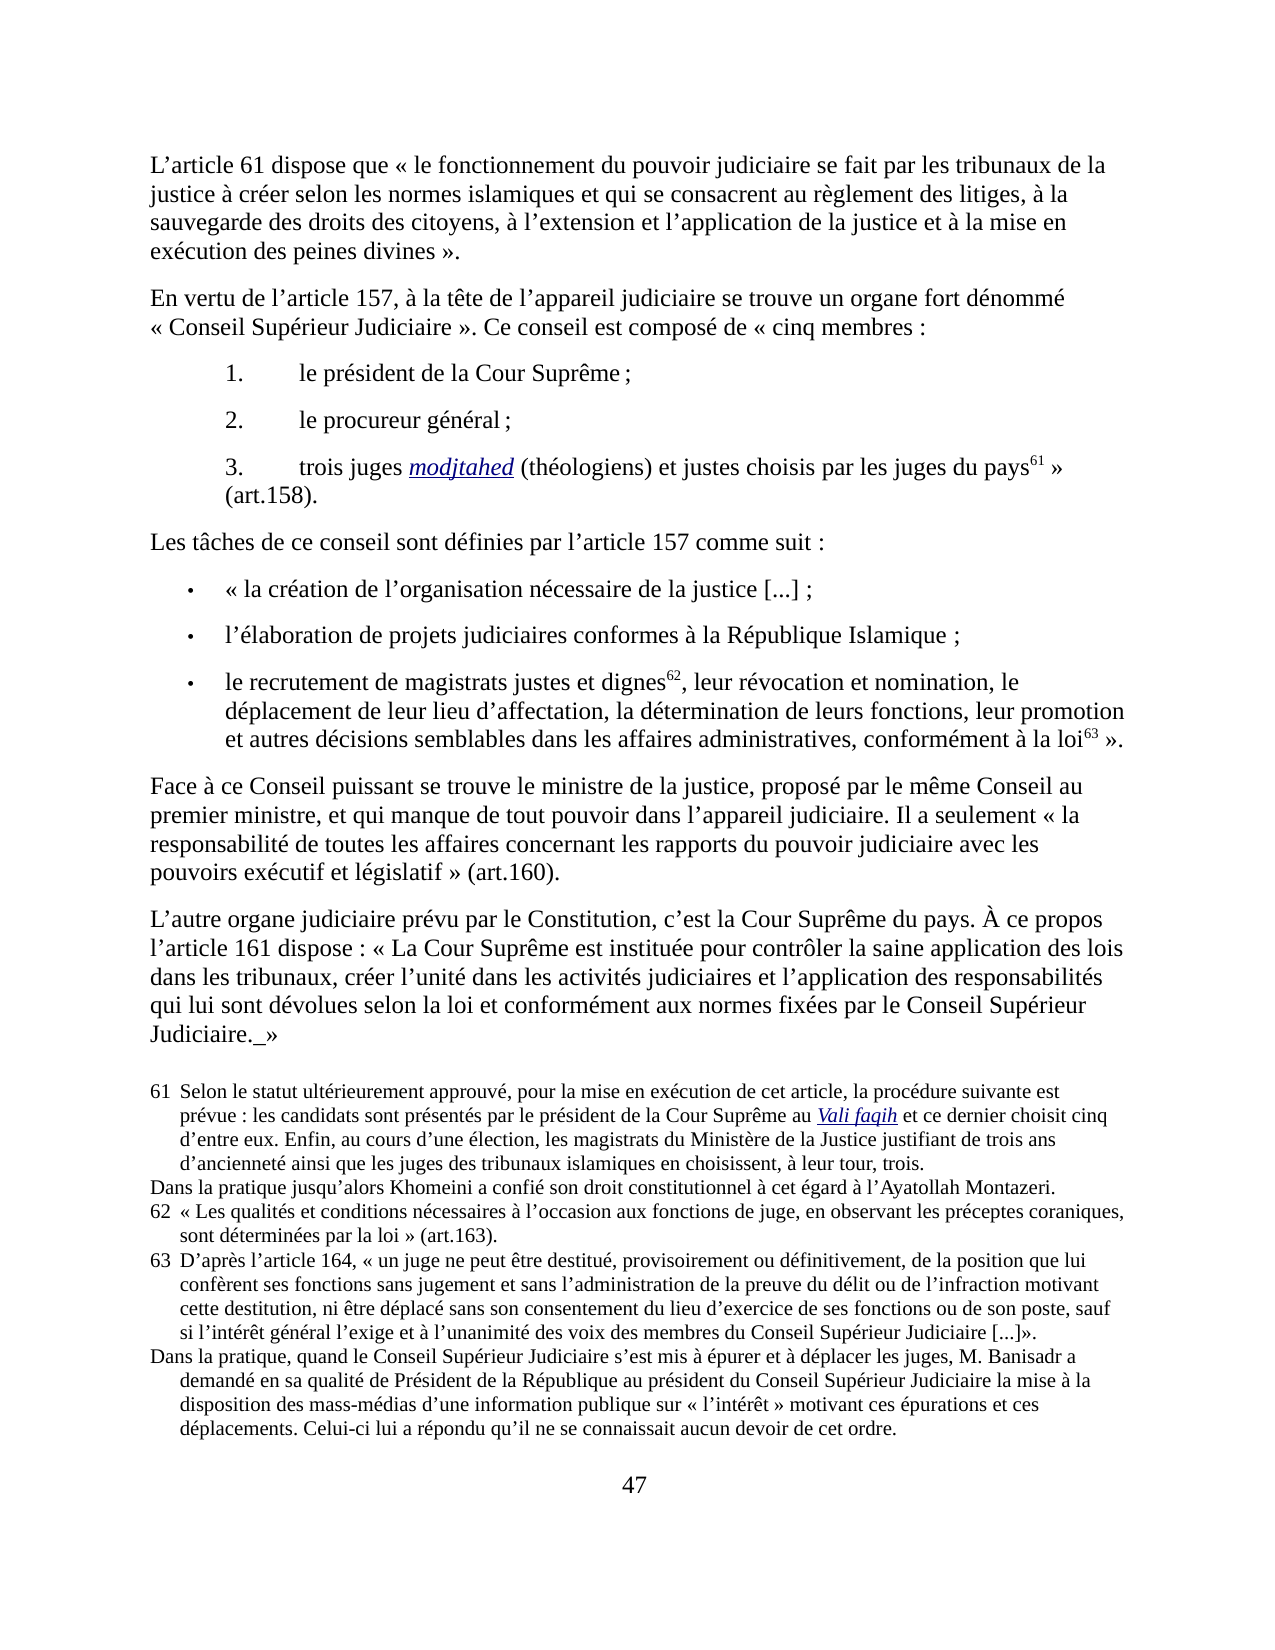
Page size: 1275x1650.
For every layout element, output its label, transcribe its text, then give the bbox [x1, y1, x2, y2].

list le procureur général ; [225, 405, 1125, 434]
list Selon le statut ultérieurement approuvé, pour la mise en exécution de cet article, la procédure suivante est prévue : les candidats sont présentés par le président de la Cour Suprême au Vali faqih et ce dernier choisit cinq d’entre eux. Enfin, au cours d’une élection, les magistrats du Ministère de la Justice justifiant de trois ans d’ancienneté ainsi que les juges des tribunaux islamiques en choisissent, à leur tour, trois. [150, 1079, 1125, 1175]
text L’autre organe judiciaire prévu par le Constitution, c’est la Cour Suprême du pays. À ce propos l’article 161 dispose : « La Cour Suprême est instituée pour contrôler la saine application des lois dans les tribunaux, créer l’unité dans les activités judiciaires et l’application des responsabilités qui lui sont dévolues selon la loi et conformément aux normes fixées par le Conseil Supérieur Judiciaire._» [150, 904, 1125, 1048]
list le recrutement de magistrats justes et dignes, leur révocation et nomination, le déplacement de leur lieu d’affectation, la détermination de leurs fonctions, leur promotion et autres décisions semblables dans les affaires administratives, conformément à la loi ». [187, 667, 1125, 753]
list le président de la Cour Suprême ; [225, 358, 1125, 387]
list l’élaboration de projets judiciaires conformes à la République Islamique ; [187, 620, 1125, 649]
text Les tâches de ce conseil sont définies par l’article 157 comme suit : [150, 527, 1125, 556]
list D’après l’article 164, « un juge ne peut être destitué, provisoirement ou définitivement, de la position que lui confèrent ses fonctions sans jugement et sans l’administration de la preuve du délit ou de l’infraction motivant cette destitution, ni être déplacé sans son consentement du lieu d’exercice de ses fonctions ou de son poste, sauf si l’intérêt général l’exige et à l’unanimité des voix des membres du Conseil Supérieur Judiciaire [...]». [150, 1247, 1125, 1344]
list « la création de l’organisation nécessaire de la justice [...] ; [187, 574, 1125, 602]
list Dans la pratique, quand le Conseil Supérieur Judiciaire s’est mis à épurer et à déplacer les juges, M. Banisadr a demandé en sa qualité de Président de la République au président du Conseil Supérieur Judiciaire la mise à la disposition des mass-médias d’une information publique sur « l’intérêt » motivant ces épurations et ces déplacements. Celui-ci lui a répondu qu’il ne se connaissait aucun devoir de cet ordre. [150, 1344, 1125, 1440]
text Face à ce Conseil puissant se trouve le ministre de la justice, proposé par le même Conseil au premier ministre, et qui manque de tout pouvoir dans l’appareil judiciaire. Il a seulement « la responsabilité de toutes les affaires concernant les rapports du pouvoir judiciaire avec les pouvoirs exécutif et législatif » (art.160). [150, 771, 1125, 886]
text En vertu de l’article 157, à la tête de l’appareil judiciaire se trouve un organe fort dénommé « Conseil Supérieur Judiciaire ». Ce conseil est composé de « cinq membres : [150, 283, 1125, 340]
text L’article 61 dispose que « le fonctionnement du pouvoir judiciaire se fait par les tribunaux de la justice à créer selon les normes islamiques et qui se consacrent au règlement des litiges, à la sauvegarde des droits des citoyens, à l’extension et l’application de la justice et à la mise en exécution des peines divines ». [150, 150, 1125, 265]
list Dans la pratique jusqu’alors Khomeini a confié son droit constitutionnel à cet égard à l’Ayatollah Montazeri. [150, 1175, 1125, 1199]
list « Les qualités et conditions nécessaires à l’occasion aux fonctions de juge, en observant les préceptes coraniques, sont déterminées par la loi » (art.163). [150, 1199, 1125, 1247]
list trois juges modjtahed (théologiens) et justes choisis par les juges du pays » (art.158). [225, 452, 1125, 509]
